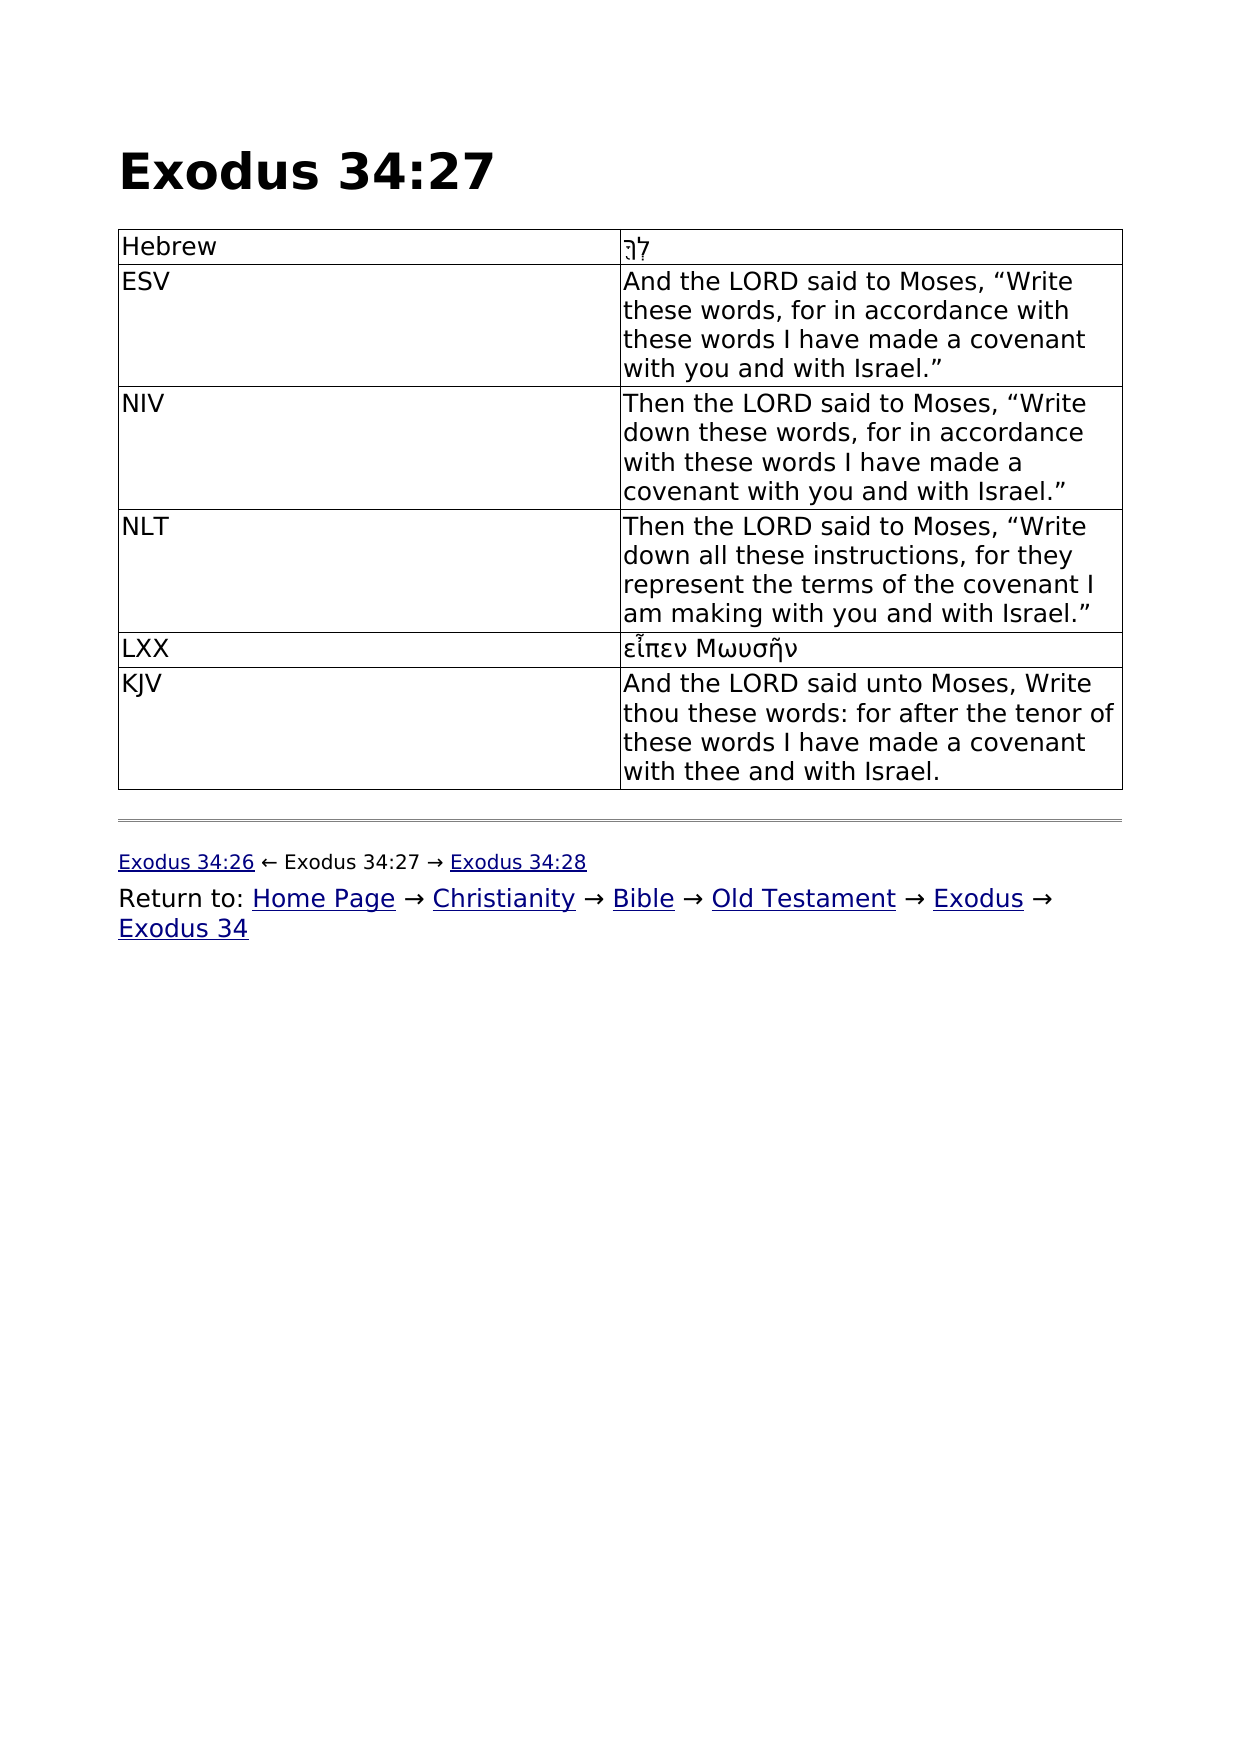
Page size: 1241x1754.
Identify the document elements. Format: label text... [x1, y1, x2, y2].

table_cell And the LORD said to Moses, “Write these words, for in accordance with these words I have made a covenant with you and with Israel.” [621, 265, 1122, 386]
table_cell Then the LORD said to Moses, “Write down all these instructions, for they represent the terms of the covenant I am making with you and with Israel.” [621, 510, 1122, 632]
table_cell NLT [119, 510, 620, 632]
table_cell εἶπεν Μωυσῆν [621, 633, 1122, 667]
table_header לְךָ֖ [621, 230, 1122, 264]
text Return to: Home Page → Christianity → Bible → Old Testament → Exodus → Exodus 34 [118, 884, 1122, 943]
table_cell NIV [119, 387, 620, 509]
table_cell ESV [119, 265, 620, 386]
table_cell KJV [119, 668, 620, 789]
text Exodus 34:26 ← Exodus 34:27 → Exodus 34:28 [118, 851, 1122, 884]
table_cell And the LORD said unto Moses, Write thou these words: for after the tenor of these words I have made a covenant with thee and with Israel. [621, 668, 1122, 789]
table_header Hebrew [119, 230, 620, 264]
subtitle Exodus 34:27 [118, 143, 1122, 201]
table_cell LXX [119, 633, 620, 667]
table_cell Then the LORD said to Moses, “Write down these words, for in accordance with these words I have made a covenant with you and with Israel.” [621, 387, 1122, 509]
